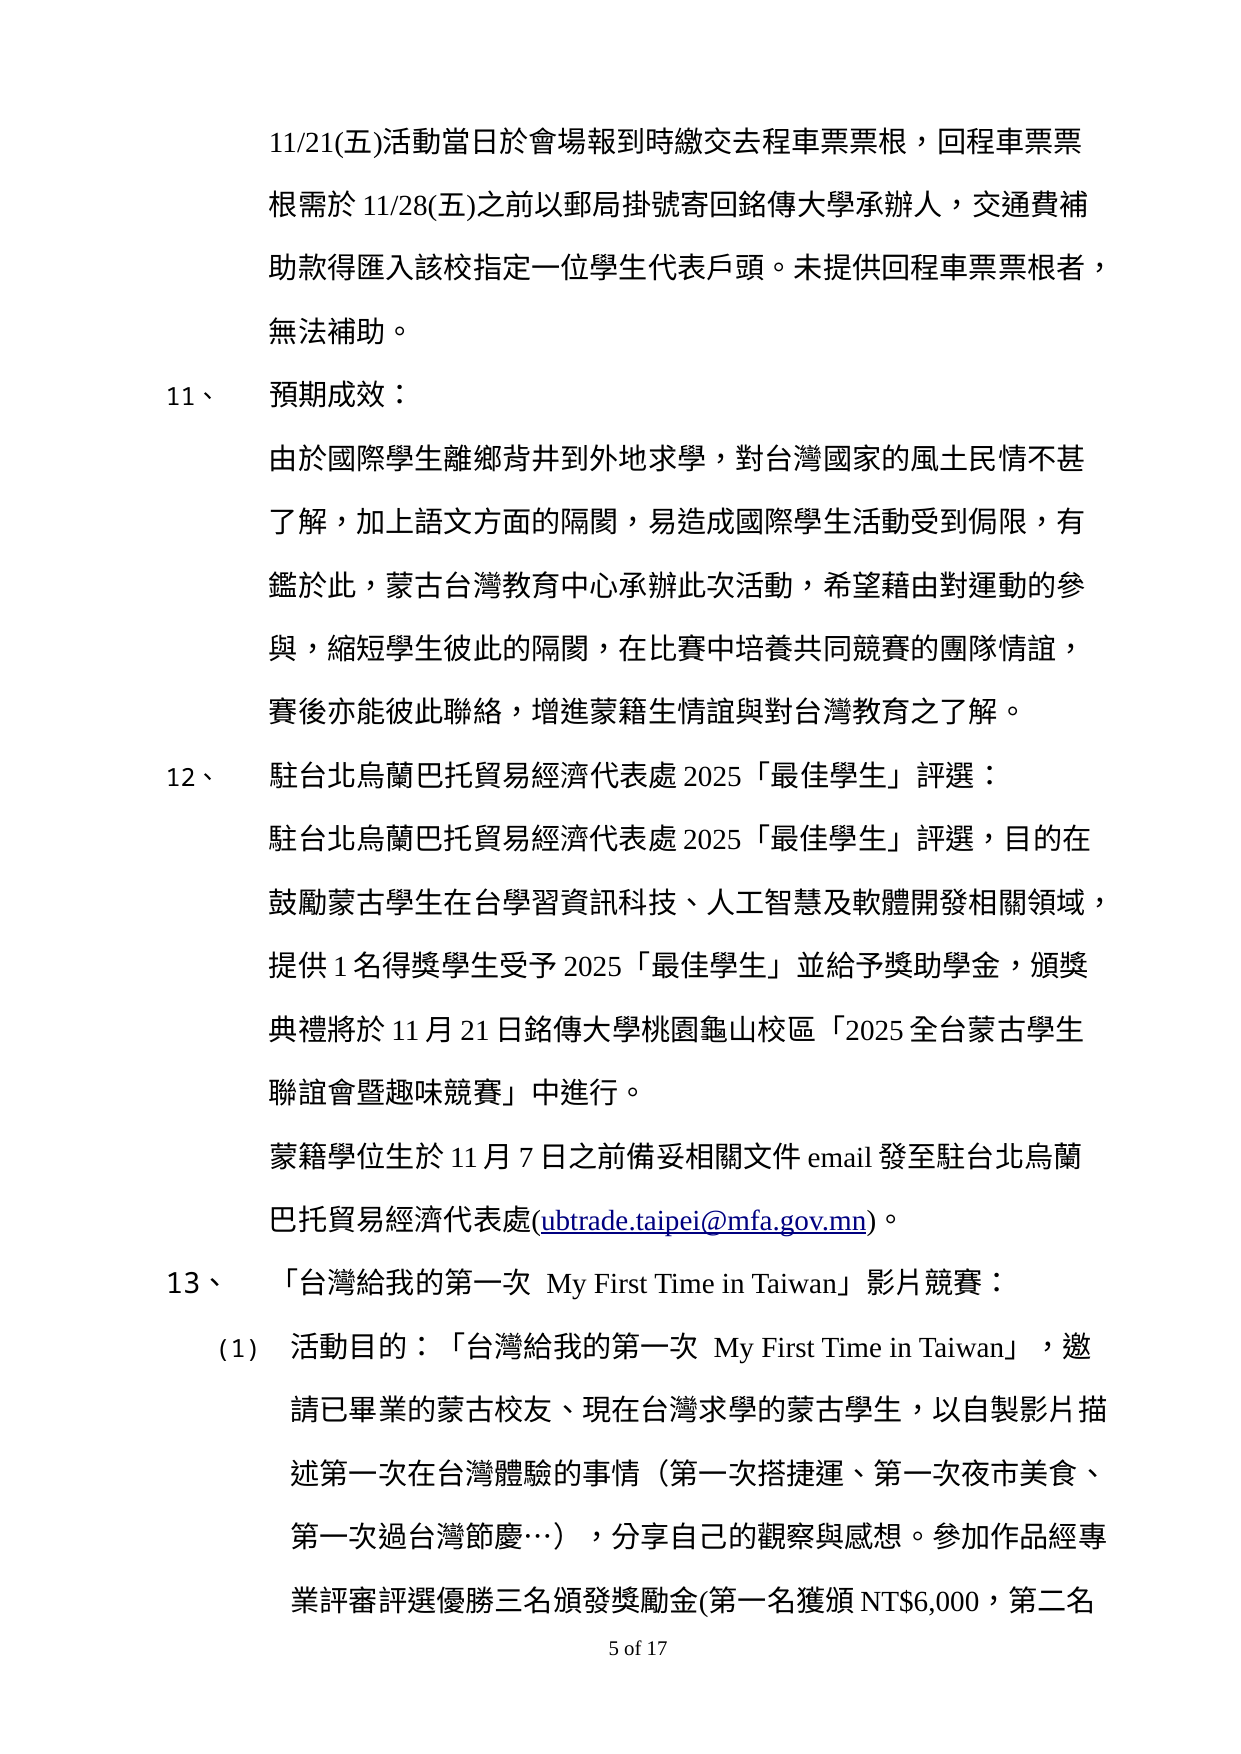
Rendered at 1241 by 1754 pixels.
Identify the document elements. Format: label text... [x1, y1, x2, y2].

list 活動目的：「台灣給我的第一次 My First Time in Taiwan」，邀請已畢業的蒙古校友、現在台灣求學的蒙古學生，以自製影片描述第一次在台灣體驗的事情（第一次搭捷運、第一次夜市美食、第一次過台灣節慶…），分享自己的觀察與感想。參加作品經專業評審評選優勝三名頒發獎勵金(第一名獲頒NT$6,000，第二名 [215, 1323, 1110, 1619]
text 駐台北烏蘭巴托貿易經濟代表處2025「最佳學生」評選，目的在鼓勵蒙古學生在台學習資訊科技、人工智慧及軟體開發相關領域，提供1名得獎學生受予2025「最佳學生」並給予獎助學金，頒獎典禮將於11月21日銘傳大學桃園龜山校區「2025全台蒙古學生聯誼會暨趣味競賽」中進行。 [165, 1102, 1110, 1112]
list 「台灣給我的第一次 My First Time in Taiwan」影片競賽： [165, 1260, 1110, 1302]
list 預期成效： [165, 372, 1110, 414]
text 蒙籍學位生於11月7日之前備妥相關文件email發至駐台北烏蘭巴托貿易經濟代表處(ubtrade.taipei@mfa.gov.mn)。 [269, 1133, 1110, 1239]
text 由於國際學生離鄉背井到外地求學，對台灣國家的風土民情不甚了解，加上語文方面的隔閡，易造成國際學生活動受到侷限，有鑑於此，蒙古台灣教育中心承辦此次活動，希望藉由對運動的參與，縮短學生彼此的隔閡，在比賽中培養共同競賽的團隊情誼，賽後亦能彼此聯絡，增進蒙籍生情誼與對台灣教育之了解。 [165, 435, 1110, 652]
text 交通補助說明：以台中為起點搭乘台鐵，台中-桃園來回每人補助新台幣500元、台南/高雄/花蓮-桃園來回每人補助新台幣800元；每人來回票合計金額如不到新台幣500元，無法補助。請於11/21(五)活動當日於會場報到時繳交去程車票票根，回程車票票根需於11/28(五)之前以郵局掛號寄回銘傳大學承辦人，交通費補助款得匯入該校指定一位學生代表戶頭。未提供回程車票票根者，無法補助。 [165, 118, 1110, 351]
